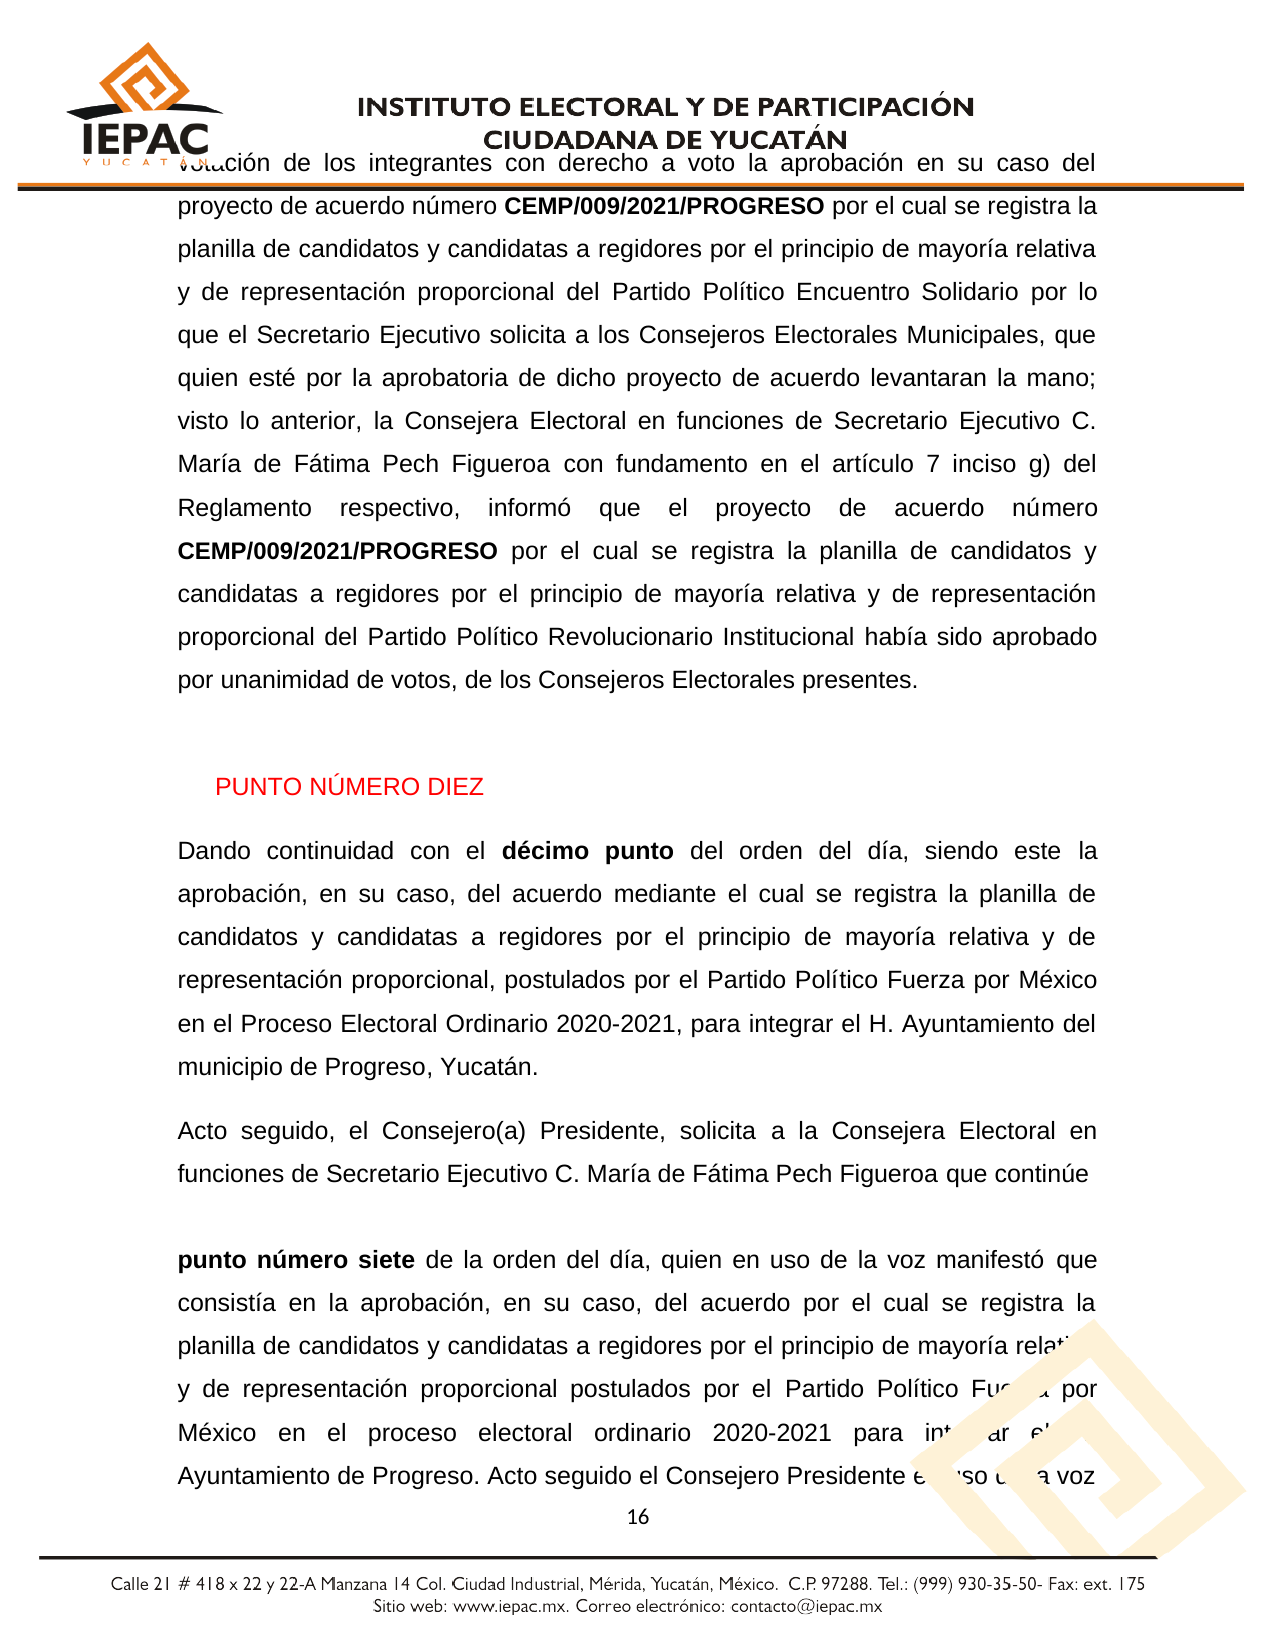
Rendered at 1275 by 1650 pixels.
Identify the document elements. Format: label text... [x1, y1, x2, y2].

text Acto seguido, el Consejero(a) Presidente, solicita a la Consejera Electoral en funciones de Secretario Ejecutivo C. María de Fátima Pech Figueroa que continúe [177, 1116, 1098, 1188]
text punto número siete de la orden del día, quien en uso de la voz manifestó que consistía en la aprobación, en su caso, del acuerdo por el cual se registra la planilla de candidatos y candidatas a regidores por el principio de mayoría relativa y de representación proporcional postulados por el Partido Político Fuerza por México en el proceso electoral ordinario 2020-2021 para integrar el H. Ayuntamiento de Progreso. Acto seguido el Consejero Presidente en uso de la voz [177, 1245, 1098, 1489]
text votación de los integrantes con derecho a voto la aprobación en su caso del [177, 148, 1098, 182]
text proyecto de acuerdo número CEMP/009/2021/PROGRESO por el cual se registra la planilla de candidatos y candidatas a regidores por el principio de mayoría relativa y de representación proporcional del Partido Político Encuentro Solidario por lo que el Secretario Ejecutivo solicita a los Consejeros Electorales Municipales, que quien esté por la aprobatoria de dicho proyecto de acuerdo levantaran la mano; visto lo anterior, la Consejera Electoral en funciones de Secretario Ejecutivo C. María de Fátima Pech Figueroa con fundamento en el artículo 7 inciso g) del Reglamento respectivo, informó que el proyecto de acuerdo número CEMP/009/2021/PROGRESO por el cual se registra la planilla de candidatos y candidatas a regidores por el principio de mayoría relativa y de representación proporcional del Partido Político Revolucionario Institucional había sido aprobado por unanimidad de votos, de los Consejeros Electorales presentes. [177, 192, 1098, 694]
text PUNTO NÚMERO DIEZ [177, 772, 1098, 801]
text Dando continuidad con el décimo punto del orden del día, siendo este la aprobación, en su caso, del acuerdo mediante el cual se registra la planilla de candidatos y candidatas a regidores por el principio de mayoría relativa y de representación proporcional, postulados por el Partido Político Fuerza por México en el Proceso Electoral Ordinario 2020-2021, para integrar el H. Ayuntamiento del municipio de Progreso, Yucatán. [177, 836, 1098, 1081]
